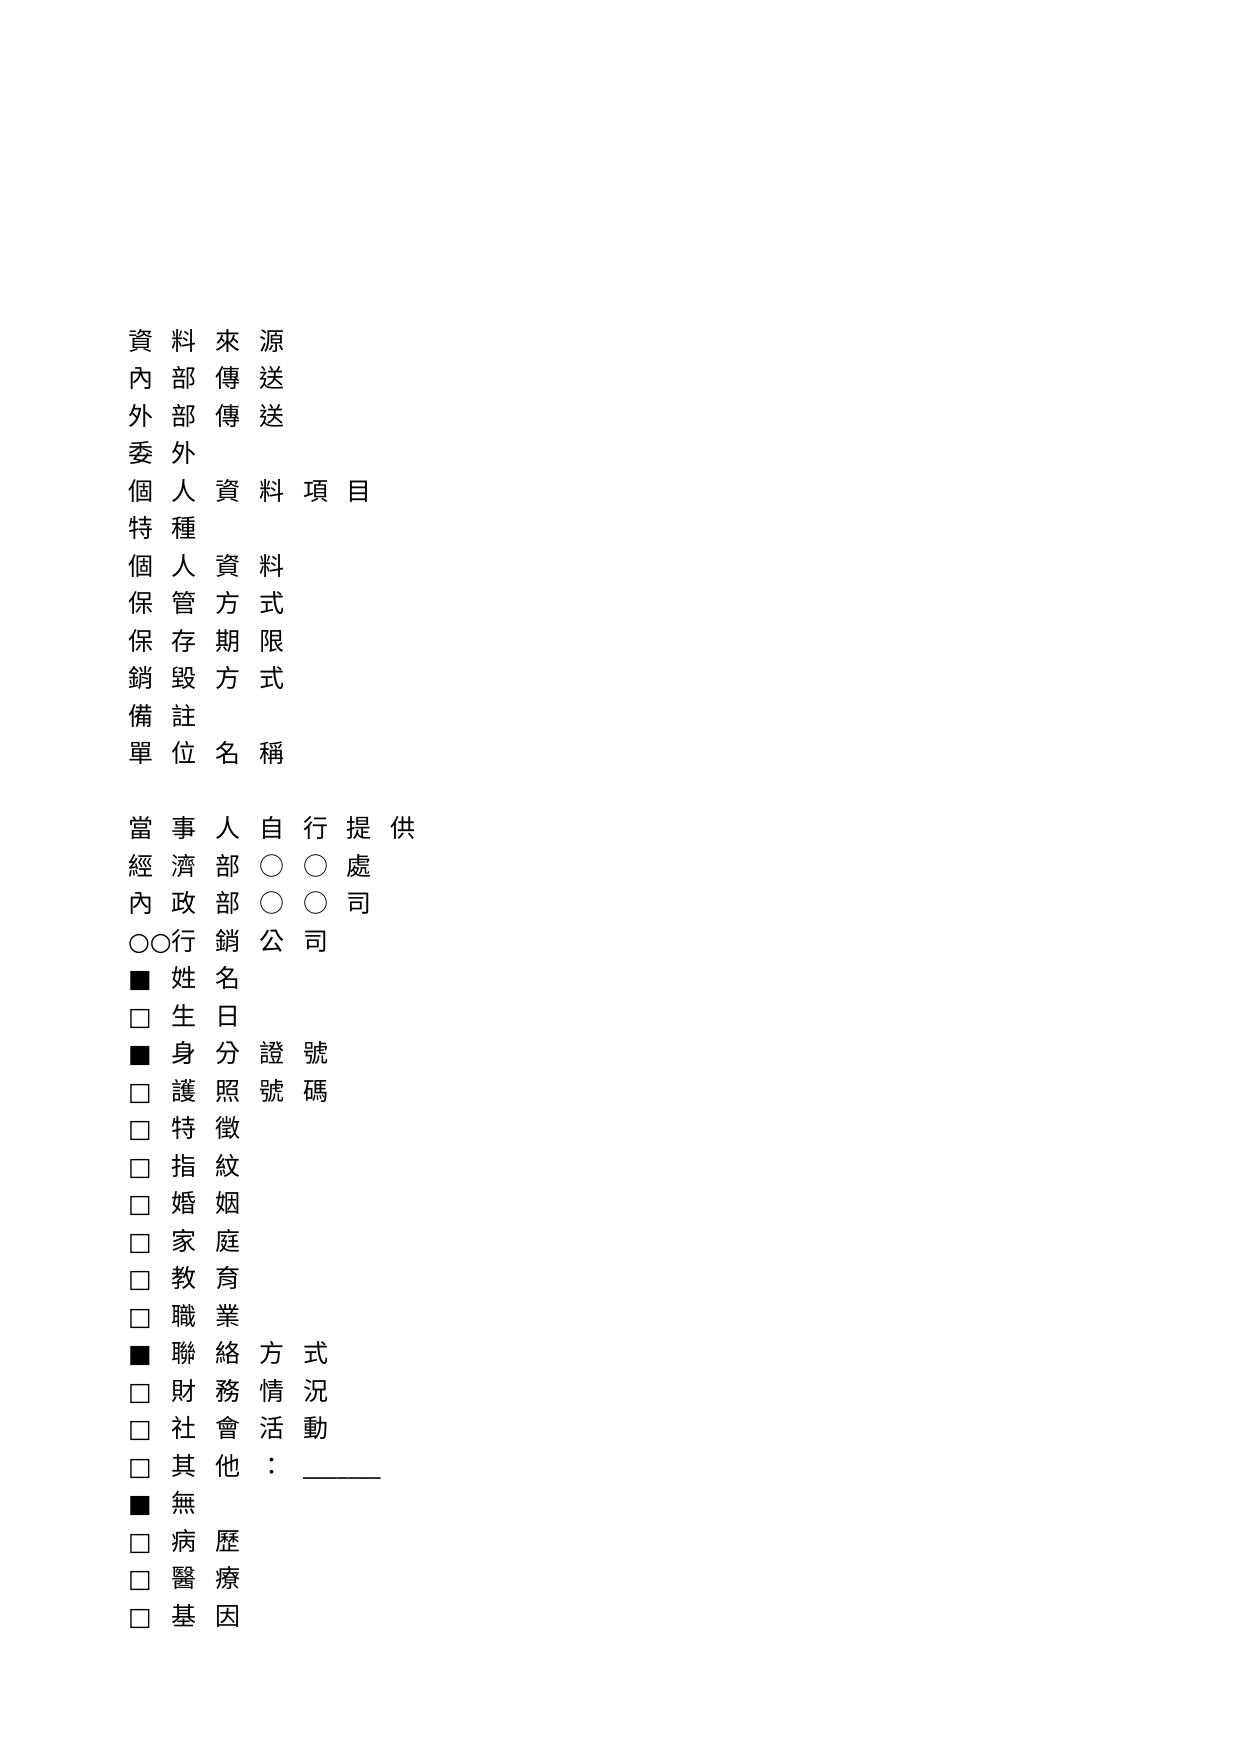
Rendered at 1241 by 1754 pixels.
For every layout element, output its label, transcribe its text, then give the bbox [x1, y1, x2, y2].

text □基因 [128, 1589, 1112, 1627]
text 保存期限 [128, 614, 1112, 652]
text 保管方式 [128, 577, 1112, 614]
text □社會活動 [128, 1402, 1112, 1439]
text □職業 [128, 1289, 1112, 1327]
text 當事人自行提供 [128, 802, 1112, 839]
text □病歷 [128, 1514, 1112, 1552]
text □家庭 [128, 1214, 1112, 1252]
text 特種 [128, 502, 1112, 539]
text 個人資料 [128, 539, 1112, 577]
text □婚姻 [128, 1177, 1112, 1214]
text 經濟部○○處 [128, 839, 1112, 877]
text 個人資料項目 [128, 464, 1112, 502]
text 內政部○○司 [128, 877, 1112, 914]
text □財務情況 [128, 1364, 1112, 1402]
text 資料來源 [128, 314, 1112, 352]
text ■身分證號 [128, 1027, 1112, 1064]
text □醫療 [128, 1552, 1112, 1589]
text 銷毀方式 [128, 652, 1112, 689]
text ■聯絡方式 [128, 1327, 1112, 1364]
text □教育 [128, 1252, 1112, 1289]
text □特徵 [128, 1102, 1112, 1139]
text □其他：_______ [128, 1439, 1112, 1477]
text □指紋 [128, 1139, 1112, 1177]
text 內部傳送 [128, 352, 1112, 389]
text 單位名稱 [128, 727, 1112, 764]
text ■無 [128, 1477, 1112, 1514]
text 外部傳送 [128, 389, 1112, 427]
text ○○行銷公司 [128, 914, 1112, 952]
text 備註 [128, 689, 1112, 727]
text ■姓名 [128, 952, 1112, 989]
text □生日 [128, 989, 1112, 1027]
text 委外 [128, 427, 1112, 464]
text □護照號碼 [128, 1064, 1112, 1102]
